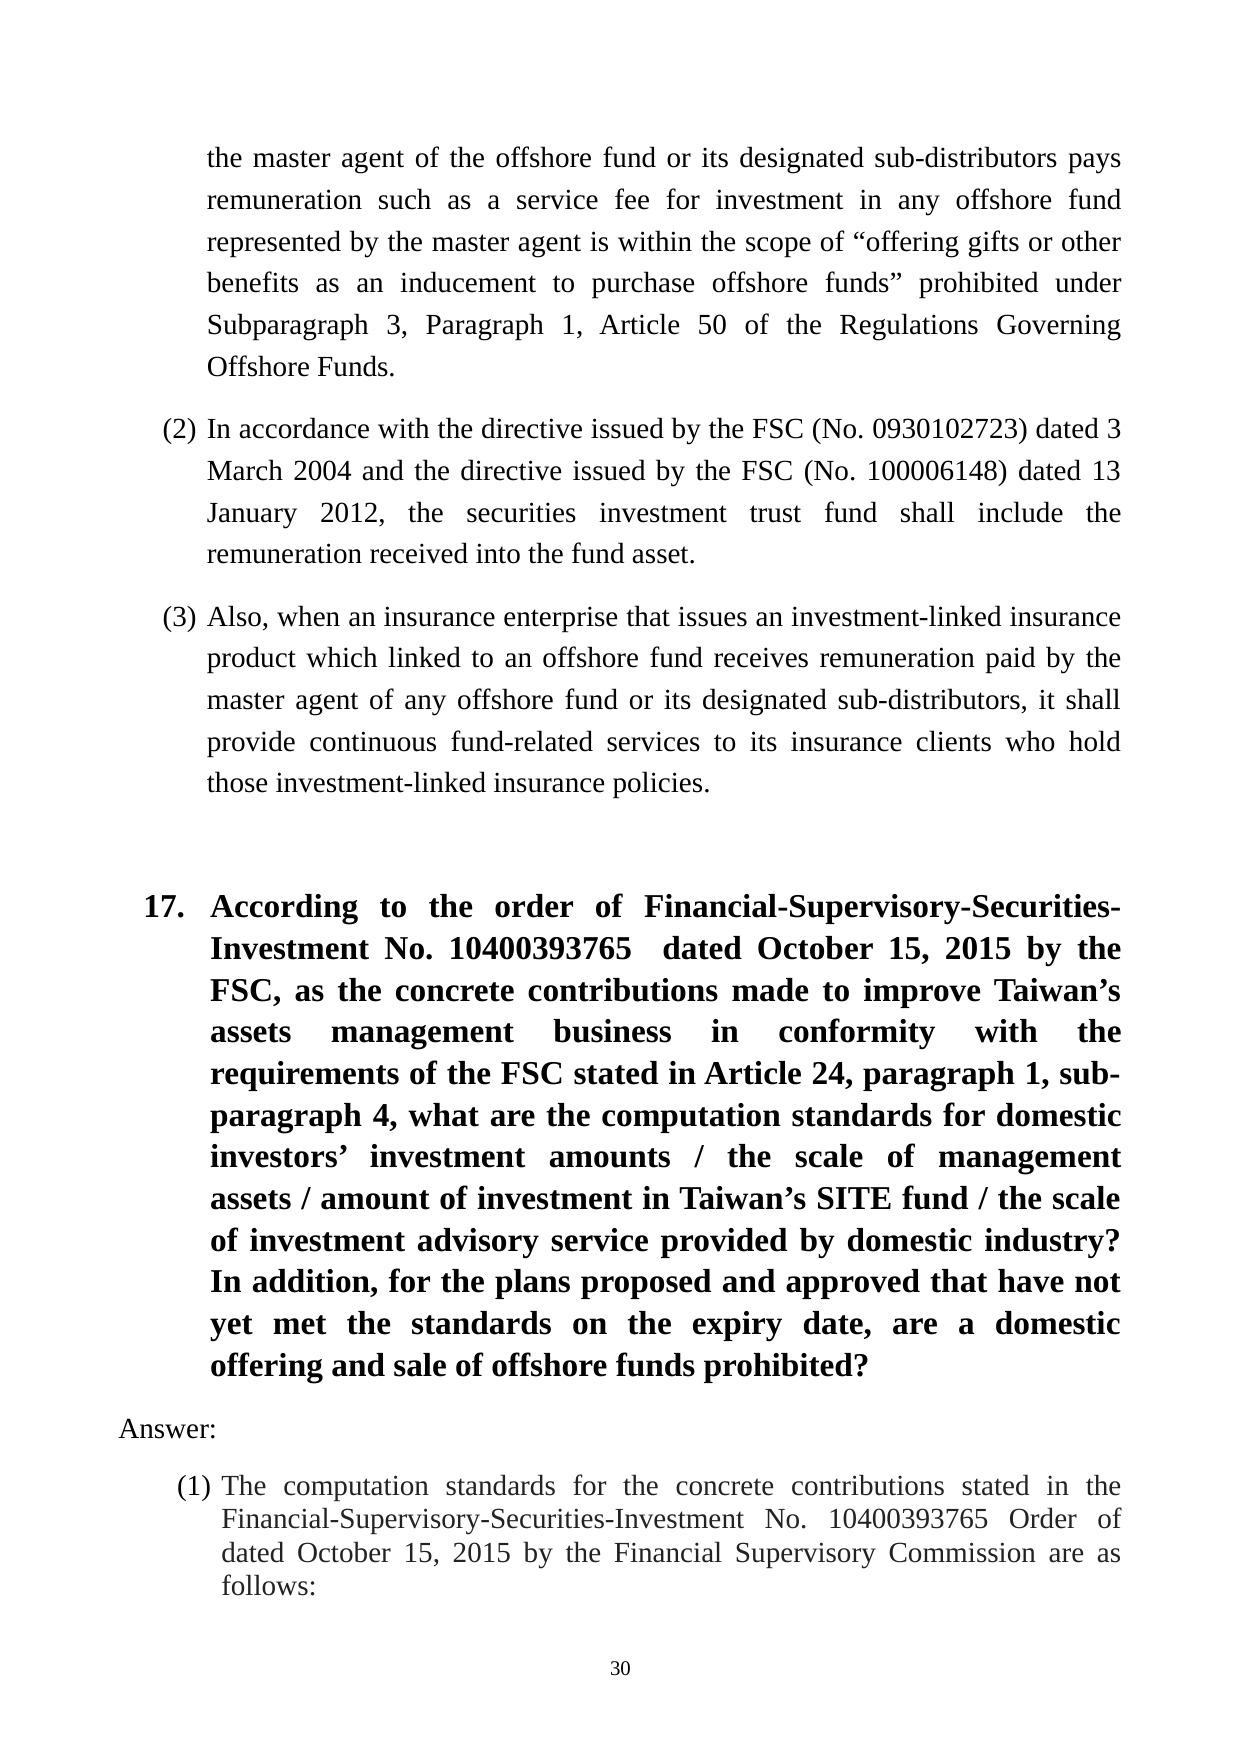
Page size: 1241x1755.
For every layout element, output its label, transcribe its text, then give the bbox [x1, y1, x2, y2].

subtitle 17. According to the order of Financial-Supervisory-Securities-Investment No. 10400393765 dated October 15, 2015 by the FSC, as the concrete contributions made to improve Taiwan’s assets management business in conformity with the requirements of the FSC stated in Article 24, paragraph 1, sub-paragraph 4, what are the computation standards for domestic investors’ investment amounts / the scale of management assets / amount of investment in Taiwan’s SITE fund / the scale of investment advisory service provided by domestic industry? In addition, for the plans proposed and approved that have not yet met the standards on the expiry date, are a domestic offering and sale of offshore funds prohibited? [143, 884, 1122, 1384]
text Answer: [118, 1405, 1122, 1447]
text the master agent of the offshore fund or its designated sub-distributors pays remuneration such as a service fee for investment in any offshore fund represented by the master agent is within the scope of “offering gifts or other benefits as an inducement to purchase offshore funds” prohibited under Subparagraph 3, Paragraph 1, Article 50 of the Regulations Governing Offshore Funds. [162, 134, 1122, 384]
text (2) In accordance with the directive issued by the FSC (No. 0930102723) dated 3 March 2004 and the directive issued by the FSC (No. 100006148) dated 13 January 2012, the securities investment trust fund shall include the remuneration received into the fund asset. [162, 405, 1122, 572]
text (3) Also, when an insurance enterprise that issues an investment-linked insurance product which linked to an offshore fund receives remuneration paid by the master agent of any offshore fund or its designated sub-distributors, it shall provide continuous fund-related services to its insurance clients who hold those investment-linked insurance policies. [162, 593, 1122, 801]
text (1) The computation standards for the concrete contributions stated in the Financial-Supervisory-Securities-Investment No. 10400393765 Order of dated October 15, 2015 by the Financial Supervisory Commission are as follows: [177, 1468, 1122, 1602]
